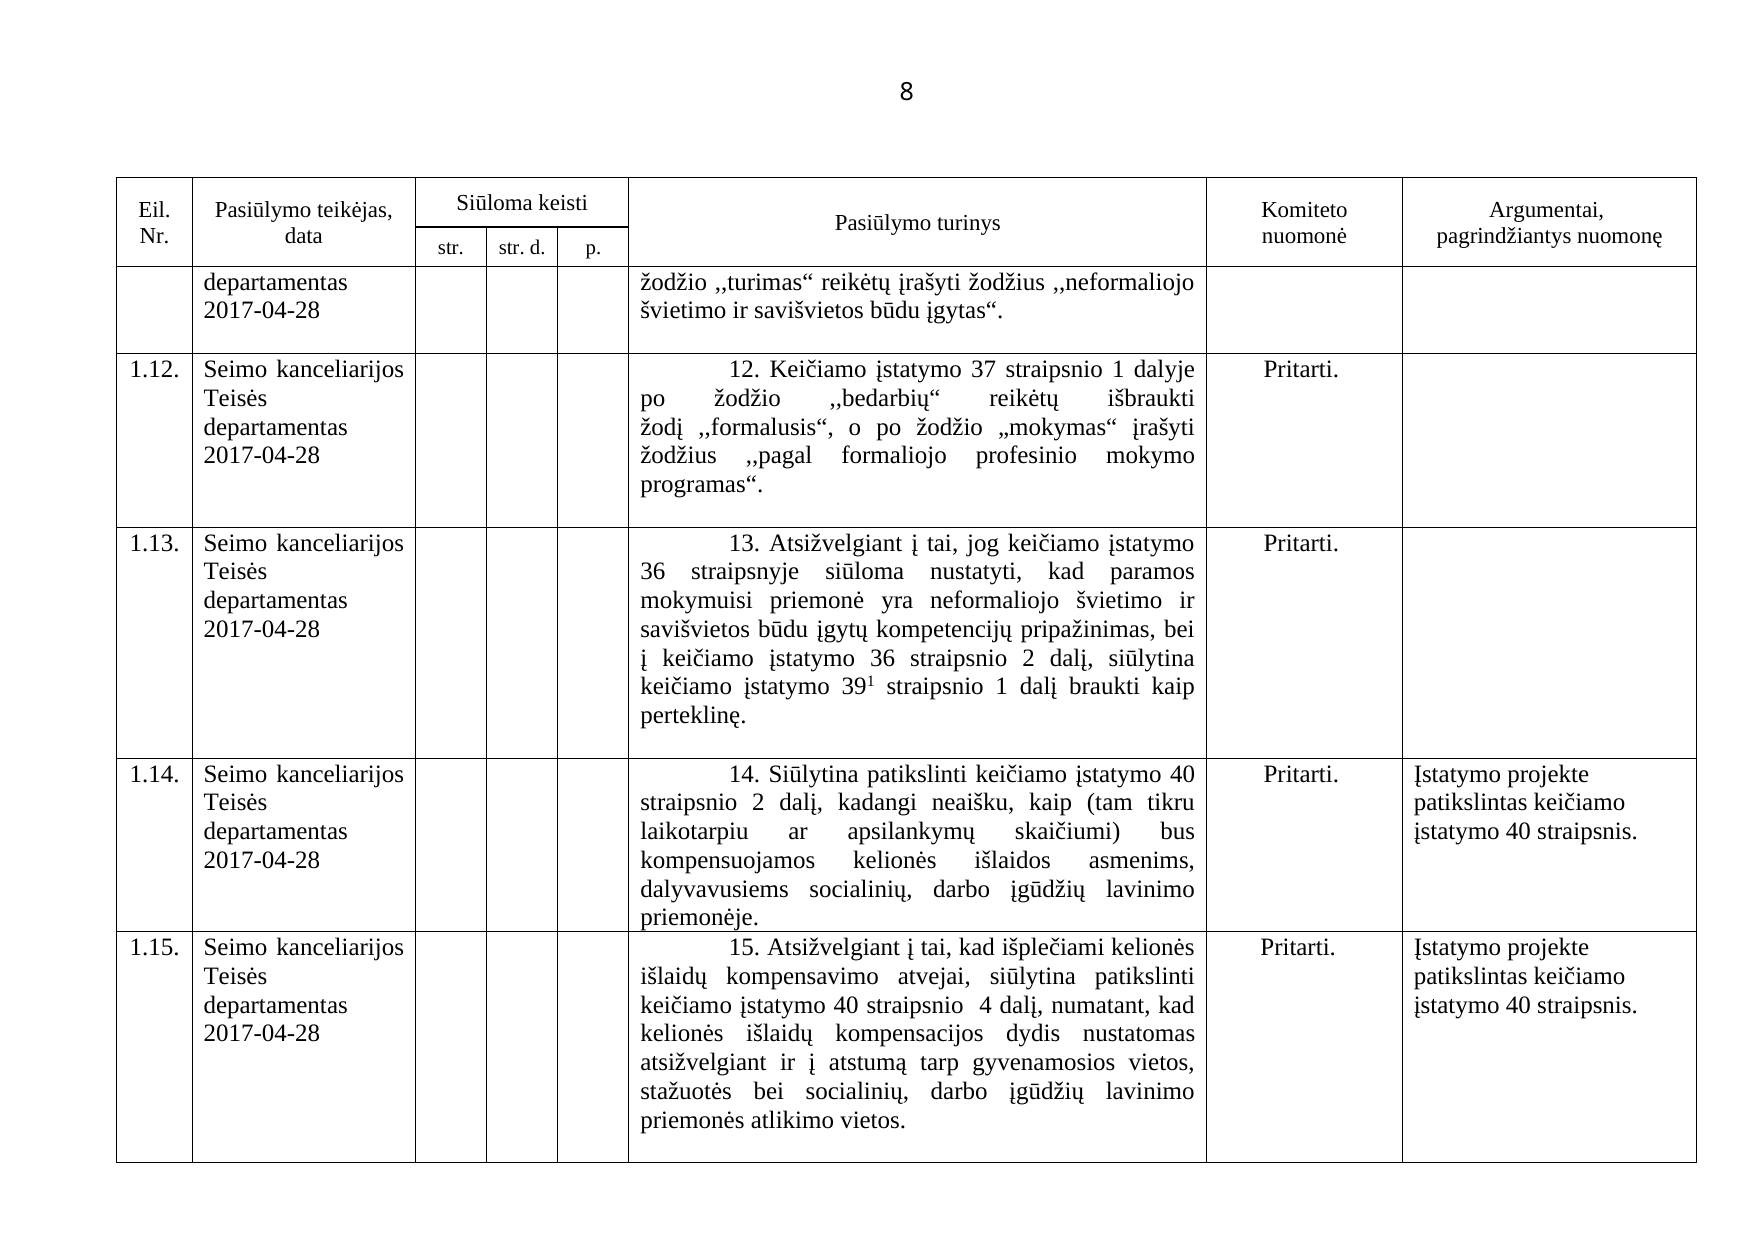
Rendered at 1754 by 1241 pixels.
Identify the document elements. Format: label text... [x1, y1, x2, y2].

table_cell p. [558, 228, 628, 266]
table_cell [558, 528, 628, 758]
table_header Eil. Nr. [117, 178, 192, 266]
table_cell [416, 528, 486, 758]
table_cell Įstatymo projekte patikslintas keičiamo įstatymo 40 straipsnis. [1403, 759, 1696, 931]
table_cell 1.12. [117, 354, 192, 527]
table_cell [1403, 354, 1696, 527]
table_cell str. [416, 228, 486, 266]
table_cell [558, 932, 628, 1162]
table_cell Seimo kanceliarijos Teisės departamentas 2017-04-28 [193, 932, 415, 1162]
table_cell [487, 528, 557, 758]
table_cell departamentas 2017-04-28 [193, 267, 415, 353]
table_header Argumentai, pagrindžiantys nuomonę [1403, 178, 1696, 266]
table_cell 12. Keičiamo įstatymo 37 straipsnio 1 dalyje po žodžio ,,bedarbių“ reikėtų išbraukti žodį ,,formalusis“, o po žodžio „mokymas“ įrašyti žodžius ,,pagal formaliojo profesinio mokymo programas“. [629, 354, 1206, 527]
table_cell [487, 354, 557, 527]
table_cell [487, 932, 557, 1162]
table_cell 13. Atsižvelgiant į tai, jog keičiamo įstatymo 36 straipsnyje siūloma nustatyti, kad paramos mokymuisi priemonė yra neformaliojo švietimo ir savišvietos būdu įgytų kompetencijų pripažinimas, bei į keičiamo įstatymo 36 straipsnio 2 dalį, siūlytina keičiamo įstatymo 391 straipsnio 1 dalį braukti kaip perteklinę. [629, 528, 1206, 758]
table_cell Seimo kanceliarijos Teisės departamentas 2017-04-28 [193, 759, 415, 931]
table_cell 1.14. [117, 759, 192, 931]
table_cell Pritarti. [1207, 932, 1402, 1162]
table_cell str. d. [487, 228, 557, 266]
table_cell [117, 267, 192, 353]
table_cell 1.15. [117, 932, 192, 1162]
table_header Pasiūlymo turinys [629, 178, 1206, 266]
table_cell [558, 759, 628, 931]
table_header Pasiūlymo teikėjas, data [193, 178, 415, 266]
table_cell [558, 267, 628, 353]
table_cell [416, 354, 486, 527]
table_cell Seimo kanceliarijos Teisės departamentas 2017-04-28 [193, 528, 415, 758]
table_cell 15. Atsižvelgiant į tai, kad išplečiami kelionės išlaidų kompensavimo atvejai, siūlytina patikslinti keičiamo įstatymo 40 straipsnio 4 dalį, numatant, kad kelionės išlaidų kompensacijos dydis nustatomas atsižvelgiant ir į atstumą tarp gyvenamosios vietos, stažuotės bei socialinių, darbo įgūdžių lavinimo priemonės atlikimo vietos. [629, 932, 1206, 1162]
table_cell Įstatymo projekte patikslintas keičiamo įstatymo 40 straipsnis. [1403, 932, 1696, 1162]
table_cell [416, 267, 486, 353]
table_cell Pritarti. [1207, 759, 1402, 931]
table_header Siūloma keisti [416, 178, 628, 226]
table_cell [558, 354, 628, 527]
table_cell [1403, 267, 1696, 353]
table_header Komiteto nuomonė [1207, 178, 1402, 266]
table_cell Pritarti. [1207, 354, 1402, 527]
table_cell 14. Siūlytina patikslinti keičiamo įstatymo 40 straipsnio 2 dalį, kadangi neaišku, kaip (tam tikru laikotarpiu ar apsilankymų skaičiumi) bus kompensuojamos kelionės išlaidos asmenims, dalyvavusiems socialinių, darbo įgūdžių lavinimo priemonėje. [629, 759, 1206, 931]
table_cell Seimo kanceliarijos Teisės departamentas 2017-04-28 [193, 354, 415, 527]
table_cell žodžio ,,turimas“ reikėtų įrašyti žodžius ,,neformaliojo švietimo ir savišvietos būdu įgytas“. [629, 267, 1206, 353]
table_cell [1403, 528, 1696, 758]
table_cell Pritarti. [1207, 528, 1402, 758]
table_cell [416, 759, 486, 931]
table_cell [416, 932, 486, 1162]
table_cell [1207, 267, 1402, 353]
table_cell 1.13. [117, 528, 192, 758]
table_cell [487, 267, 557, 353]
table_cell [487, 759, 557, 931]
